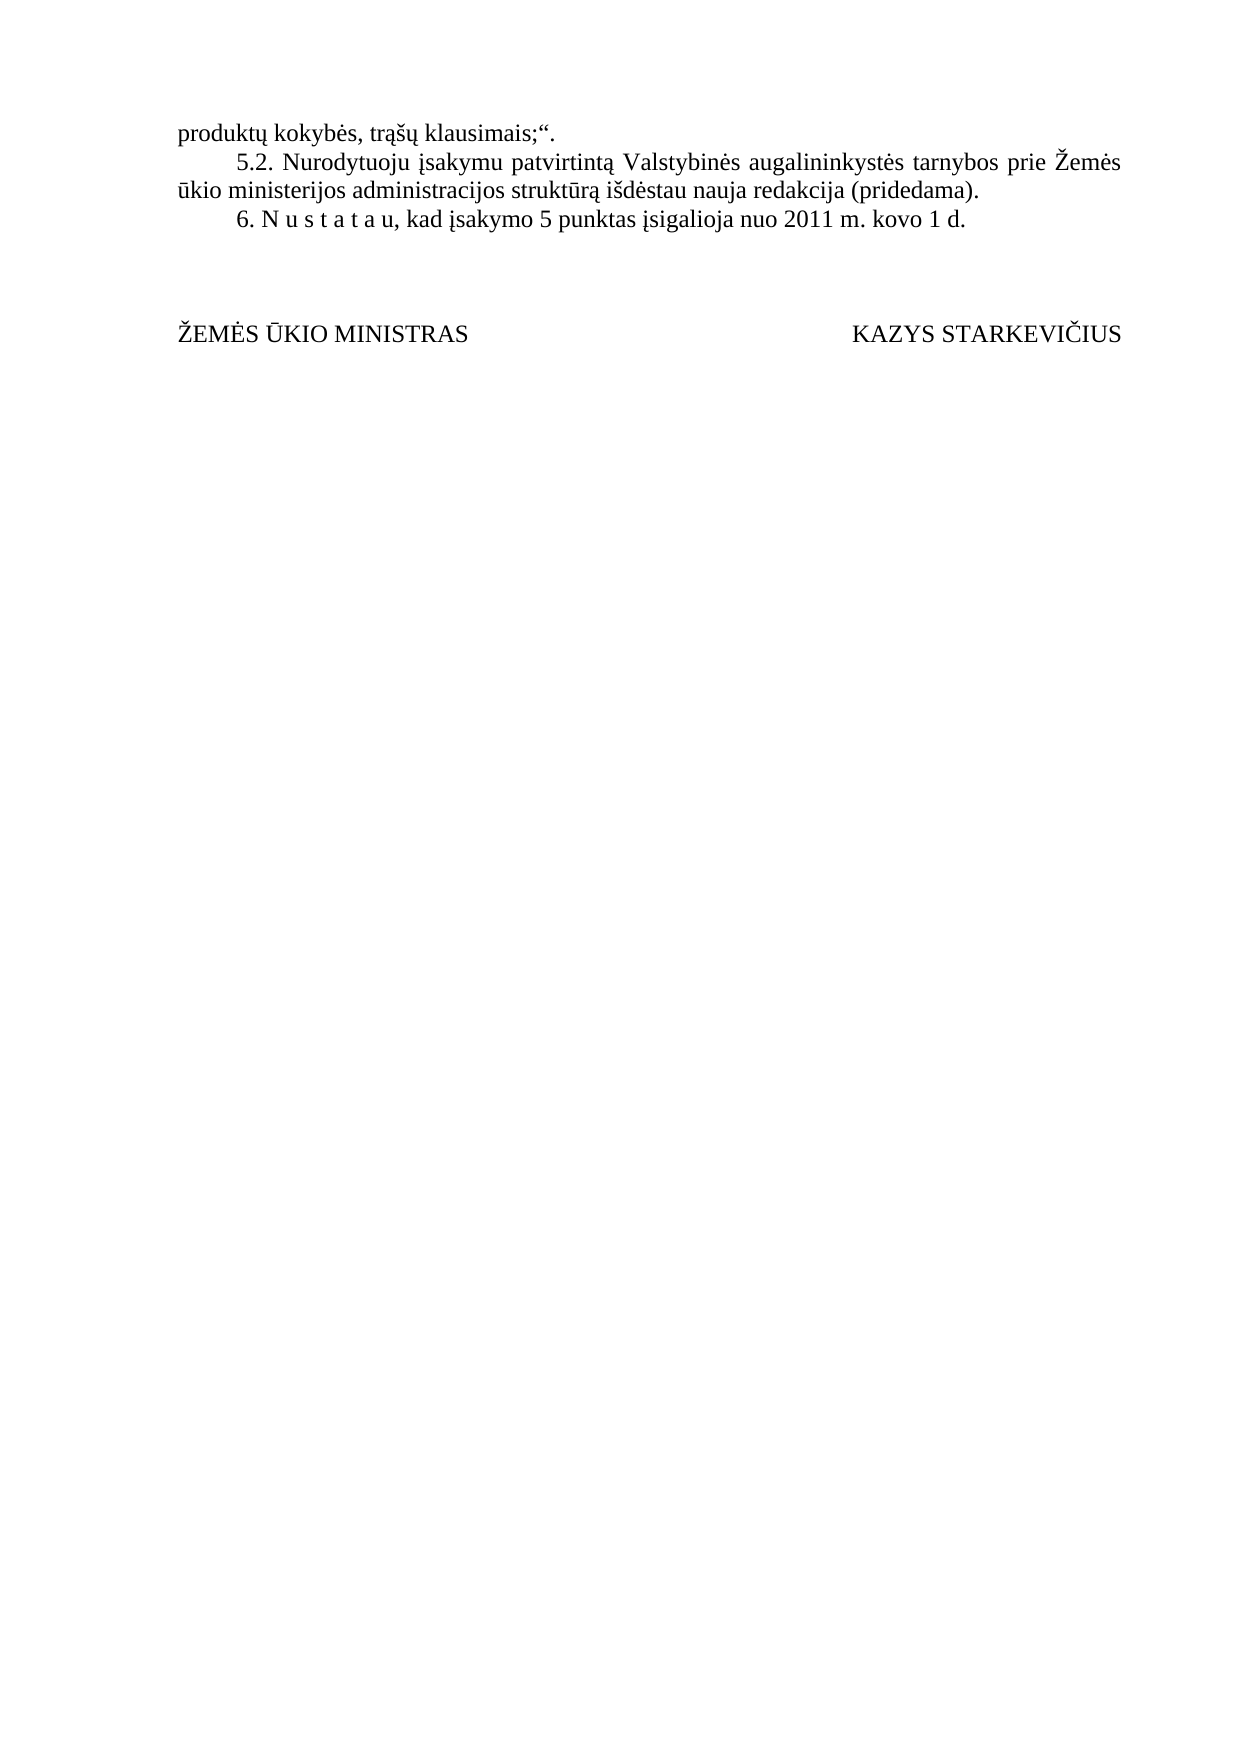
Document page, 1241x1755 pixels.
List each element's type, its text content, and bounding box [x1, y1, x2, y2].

text produktų kokybės, trąšų klausimais;“. [177, 118, 1122, 147]
text 5.2. Nurodytuoju įsakymu patvirtintą Valstybinės augalininkystės tarnybos prie Žemės ūkio ministerijos administracijos struktūrą išdėstau nauja redakcija (pridedama). [177, 147, 1122, 204]
text 6. N u s t a t a u, kad įsakymo 5 punktas įsigalioja nuo 2011 m. kovo 1 d. [177, 204, 1122, 233]
text Žemės ūkio ministras Kazys Starkevičius [177, 319, 1122, 348]
